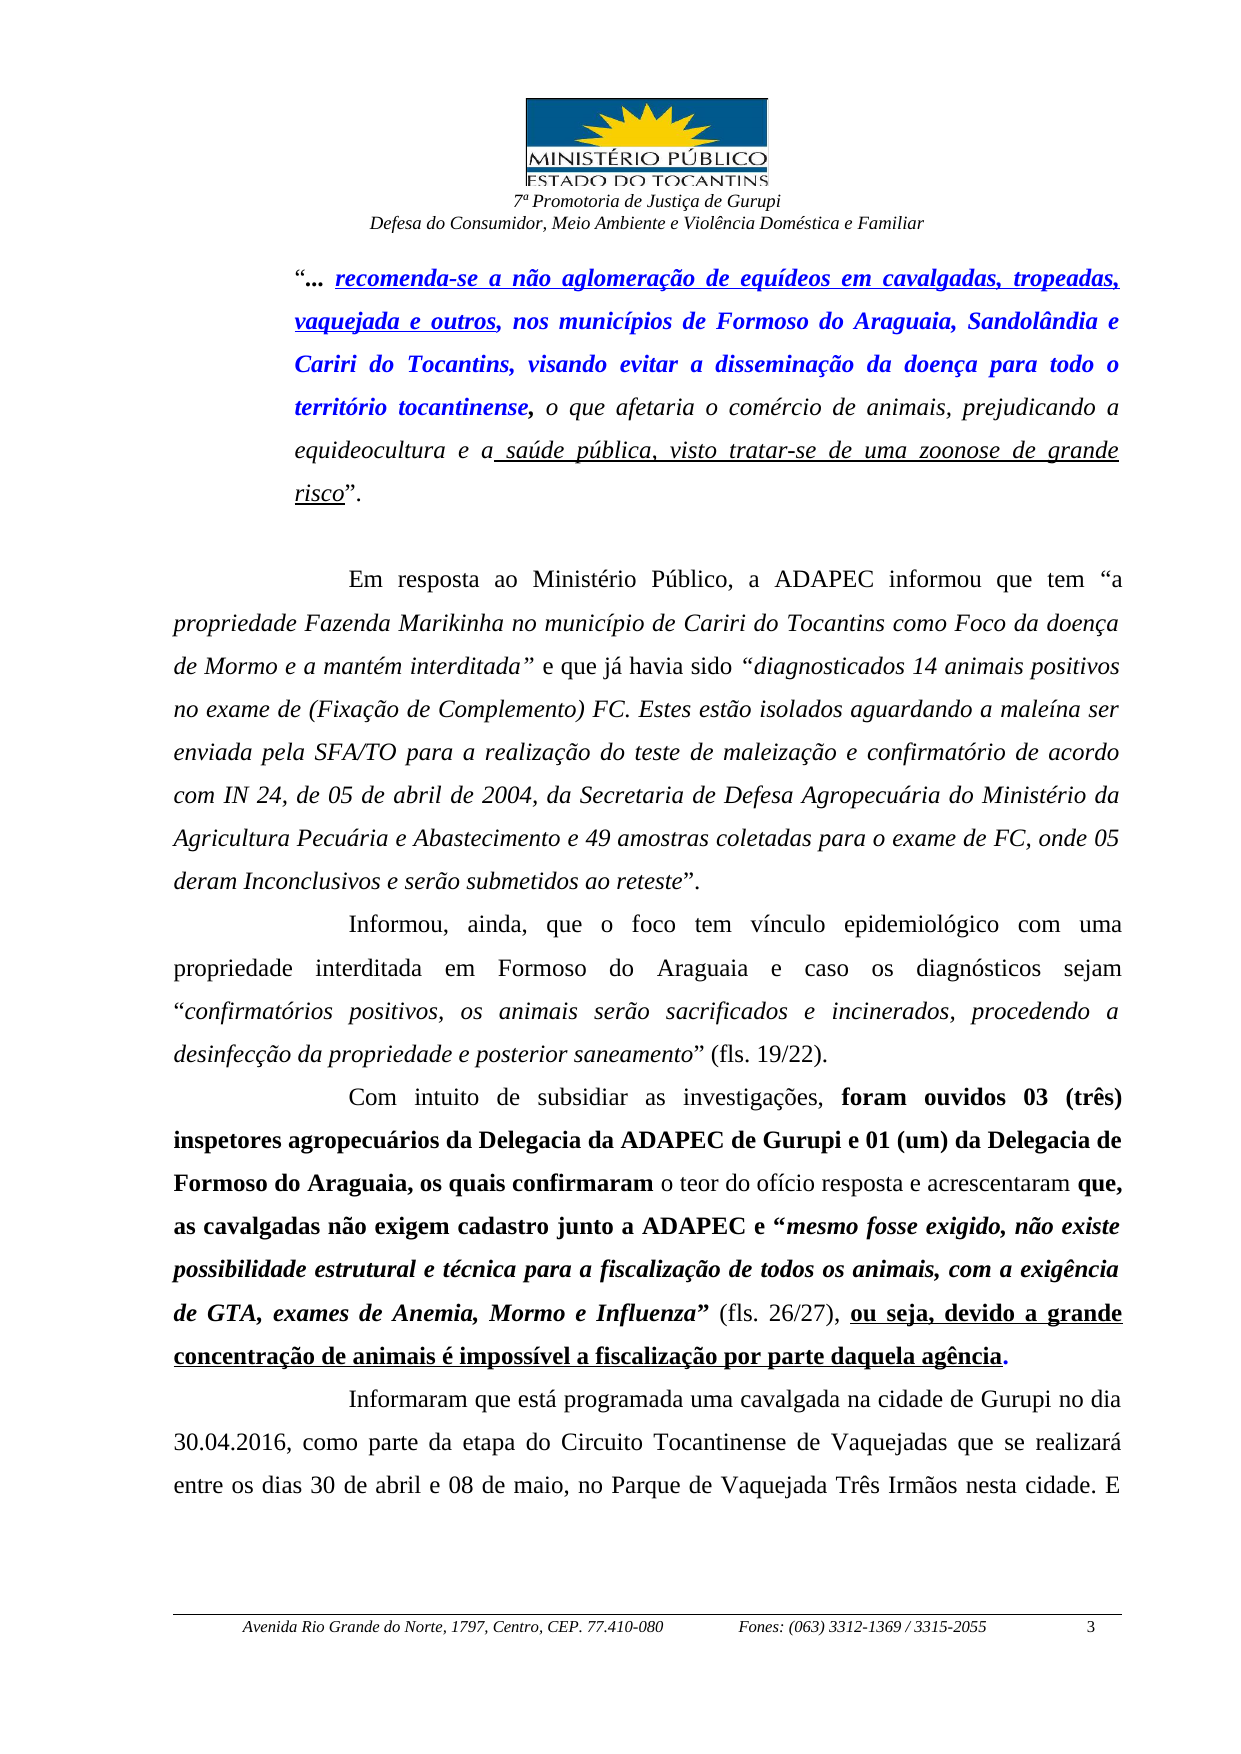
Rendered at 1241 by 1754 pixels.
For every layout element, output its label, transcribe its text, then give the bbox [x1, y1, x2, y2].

text Informou, ainda, que o foco tem vínculo epidemiológico com uma propriedade interditada em Formoso do Araguaia e caso os diagnósticos sejam “confirmatórios positivos, os animais serão sacrificados e incinerados, procedendo a desinfecção da propriedade e posterior saneamento” (fls. 19/22). [173, 909, 1122, 1068]
text Em resposta ao Ministério Público, a ADAPEC informou que tem “a propriedade Fazenda Marikinha no município de Cariri do Tocantins como Foco da doença de Mormo e a mantém interditada” e que já havia sido “diagnosticados 14 animais positivos no exame de (Fixação de Complemento) FC. Estes estão isolados aguardando a maleína ser enviada pela SFA/TO para a realização do teste de maleização e confirmatório de acordo com IN 24, de 05 de abril de 2004, da Secretaria de Defesa Agropecuária do Ministério da Agricultura Pecuária e Abastecimento e 49 amostras coletadas para o exame de FC, onde 05 deram Inconclusivos e serão submetidos ao reteste”. [173, 564, 1122, 895]
text Informaram que está programada uma cavalgada na cidade de Gurupi no dia 30.04.2016, como parte da etapa do Circuito Tocantinense de Vaquejadas que se realizará entre os dias 30 de abril e 08 de maio, no Parque de Vaquejada Três Irmãos nesta cidade. E [173, 1384, 1122, 1499]
text “... recomenda-se a não aglomeração de equídeos em cavalgadas, tropeadas, vaquejada e outros, nos municípios de Formoso do Araguaia, Sandolândia e Cariri do Tocantins, visando evitar a disseminação da doença para todo o território tocantinense, o que afetaria o comércio de animais, prejudicando a equideocultura e a saúde pública, visto tratar-se de uma zoonose de grande risco”. [294, 263, 1122, 507]
text Com intuito de subsidiar as investigações, foram ouvidos 03 (três) inspetores agropecuários da Delegacia da ADAPEC de Gurupi e 01 (um) da Delegacia de Formoso do Araguaia, os quais confirmaram o teor do ofício resposta e acrescentaram que, as cavalgadas não exigem cadastro junto a ADAPEC e “mesmo fosse exigido, não existe possibilidade estrutural e técnica para a fiscalização de todos os animais, com a exigência de GTA, exames de Anemia, Mormo e Influenza” (fls. 26/27), ou seja, devido a grande concentração de animais é impossível a fiscalização por parte daquela agência. [173, 1082, 1122, 1369]
